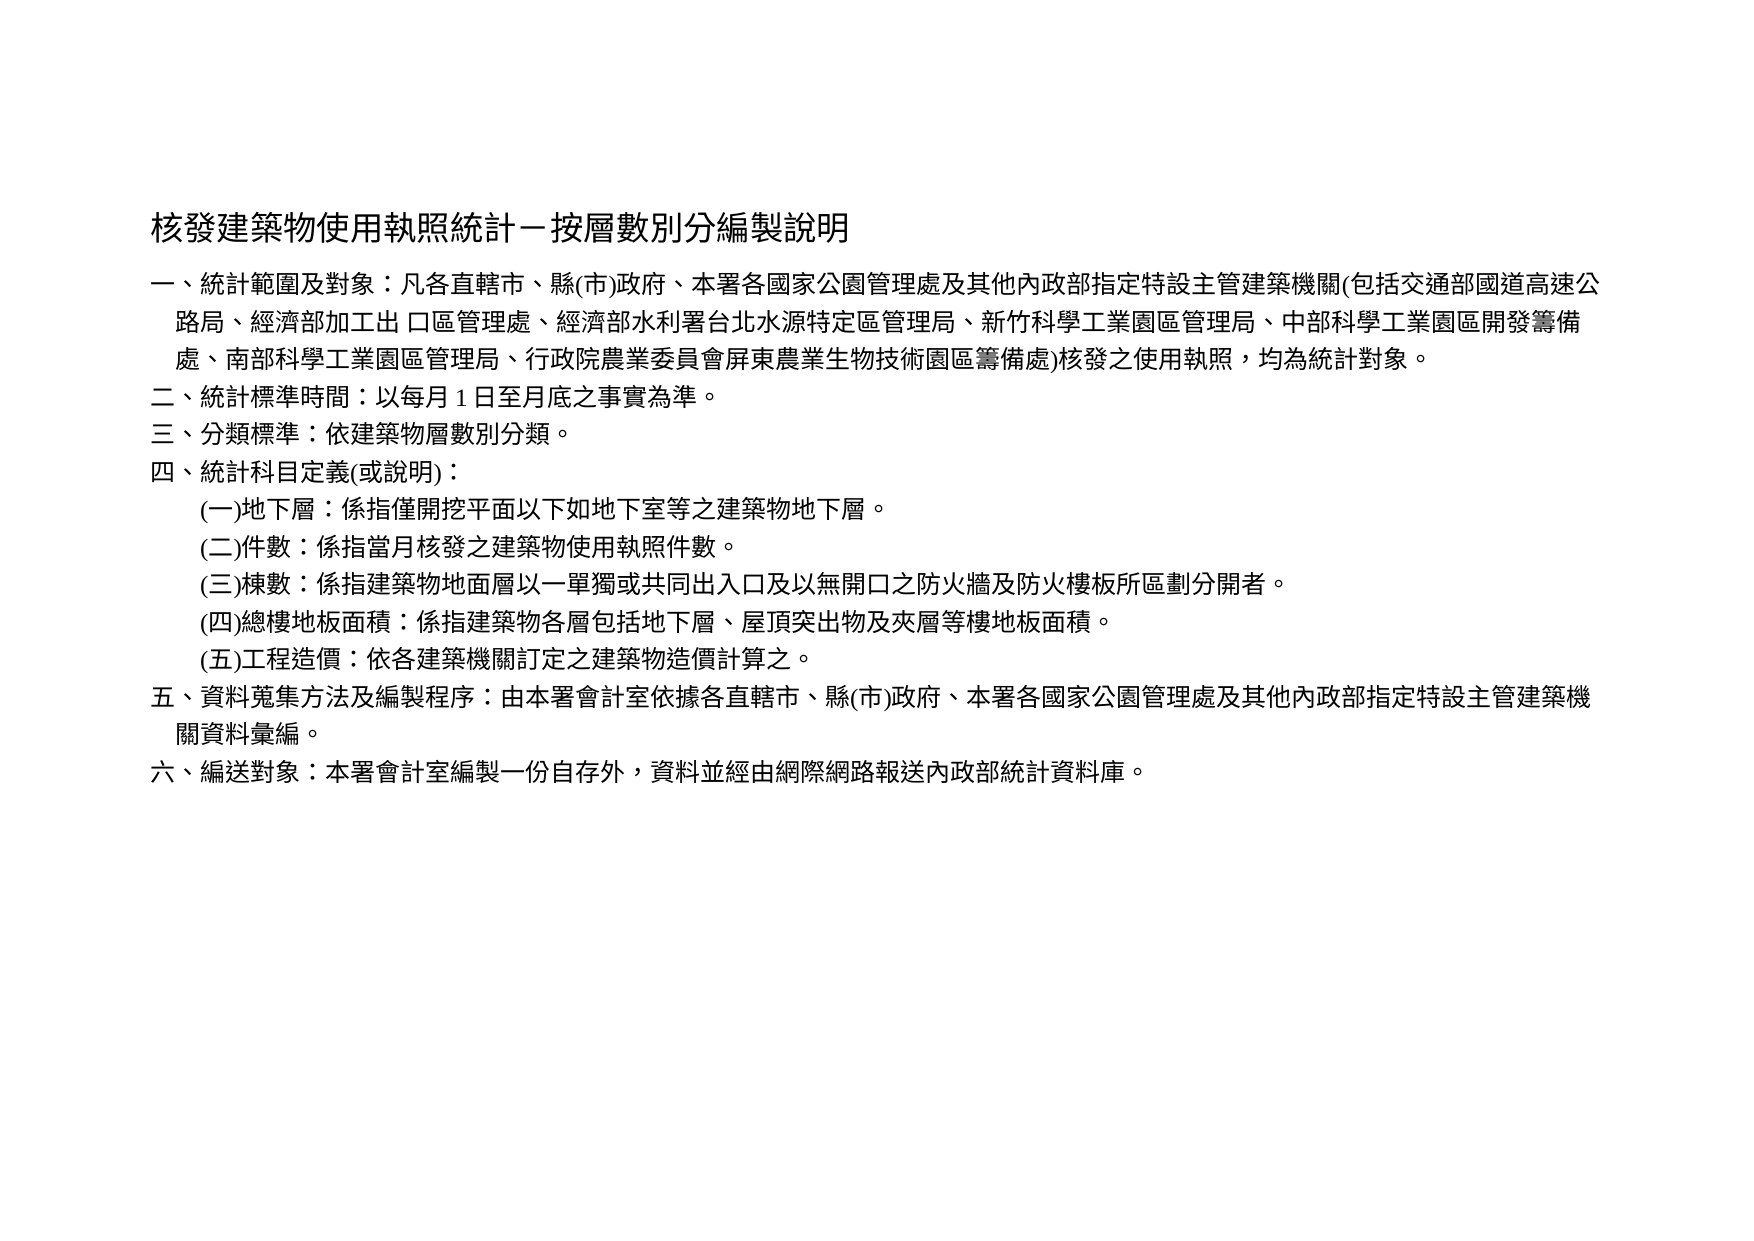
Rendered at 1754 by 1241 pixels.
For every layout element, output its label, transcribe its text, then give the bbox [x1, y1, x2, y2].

text 六、編送對象：本署會計室編製一份自存外，資料並經由網際網路報送內政部統計資料庫。 [150, 751, 1604, 789]
text 路局、經濟部加工出 口區管理處、經濟部水利署台北水源特定區管理局、新竹科學工業園區管理局、中部科學工業園區開發籌備 [150, 301, 1604, 339]
text 處、南部科學工業園區管理局、行政院農業委員會屏東農業生物技術園區籌備處)核發之使用執照，均為統計對象。 [150, 339, 1604, 376]
text 三、分類標準：依建築物層數別分類。 [150, 414, 1604, 451]
text 關資料彙編。 [150, 714, 1604, 751]
text 五、資料蒐集方法及編製程序：由本署會計室依據各直轄市、縣(市)政府、本署各國家公園管理處及其他內政部指定特設主管建築機 [150, 676, 1604, 714]
text 一、統計範圍及對象：凡各直轄市、縣(市)政府、本署各國家公園管理處及其他內政部指定特設主管建築機關(包括交通部國道高速公 [150, 264, 1604, 301]
text 二、統計標準時間：以每月1日至月底之事實為準。 [150, 376, 1604, 414]
text (二)件數：係指當月核發之建築物使用執照件數。 [150, 526, 1604, 564]
text (四)總樓地板面積：係指建築物各層包括地下層、屋頂突出物及夾層等樓地板面積。 [150, 601, 1604, 639]
text 四、統計科目定義(或說明)： [150, 451, 1604, 489]
text (一)地下層：係指僅開挖平面以下如地下室等之建築物地下層。 [150, 489, 1604, 526]
text (五)工程造價：依各建築機關訂定之建築物造價計算之。 [150, 639, 1604, 676]
text 核發建築物使用執照統計－按層數別分編製說明 [150, 189, 1604, 264]
text (三)棟數：係指建築物地面層以一單獨或共同出入口及以無開口之防火牆及防火樓板所區劃分開者。 [150, 564, 1604, 601]
